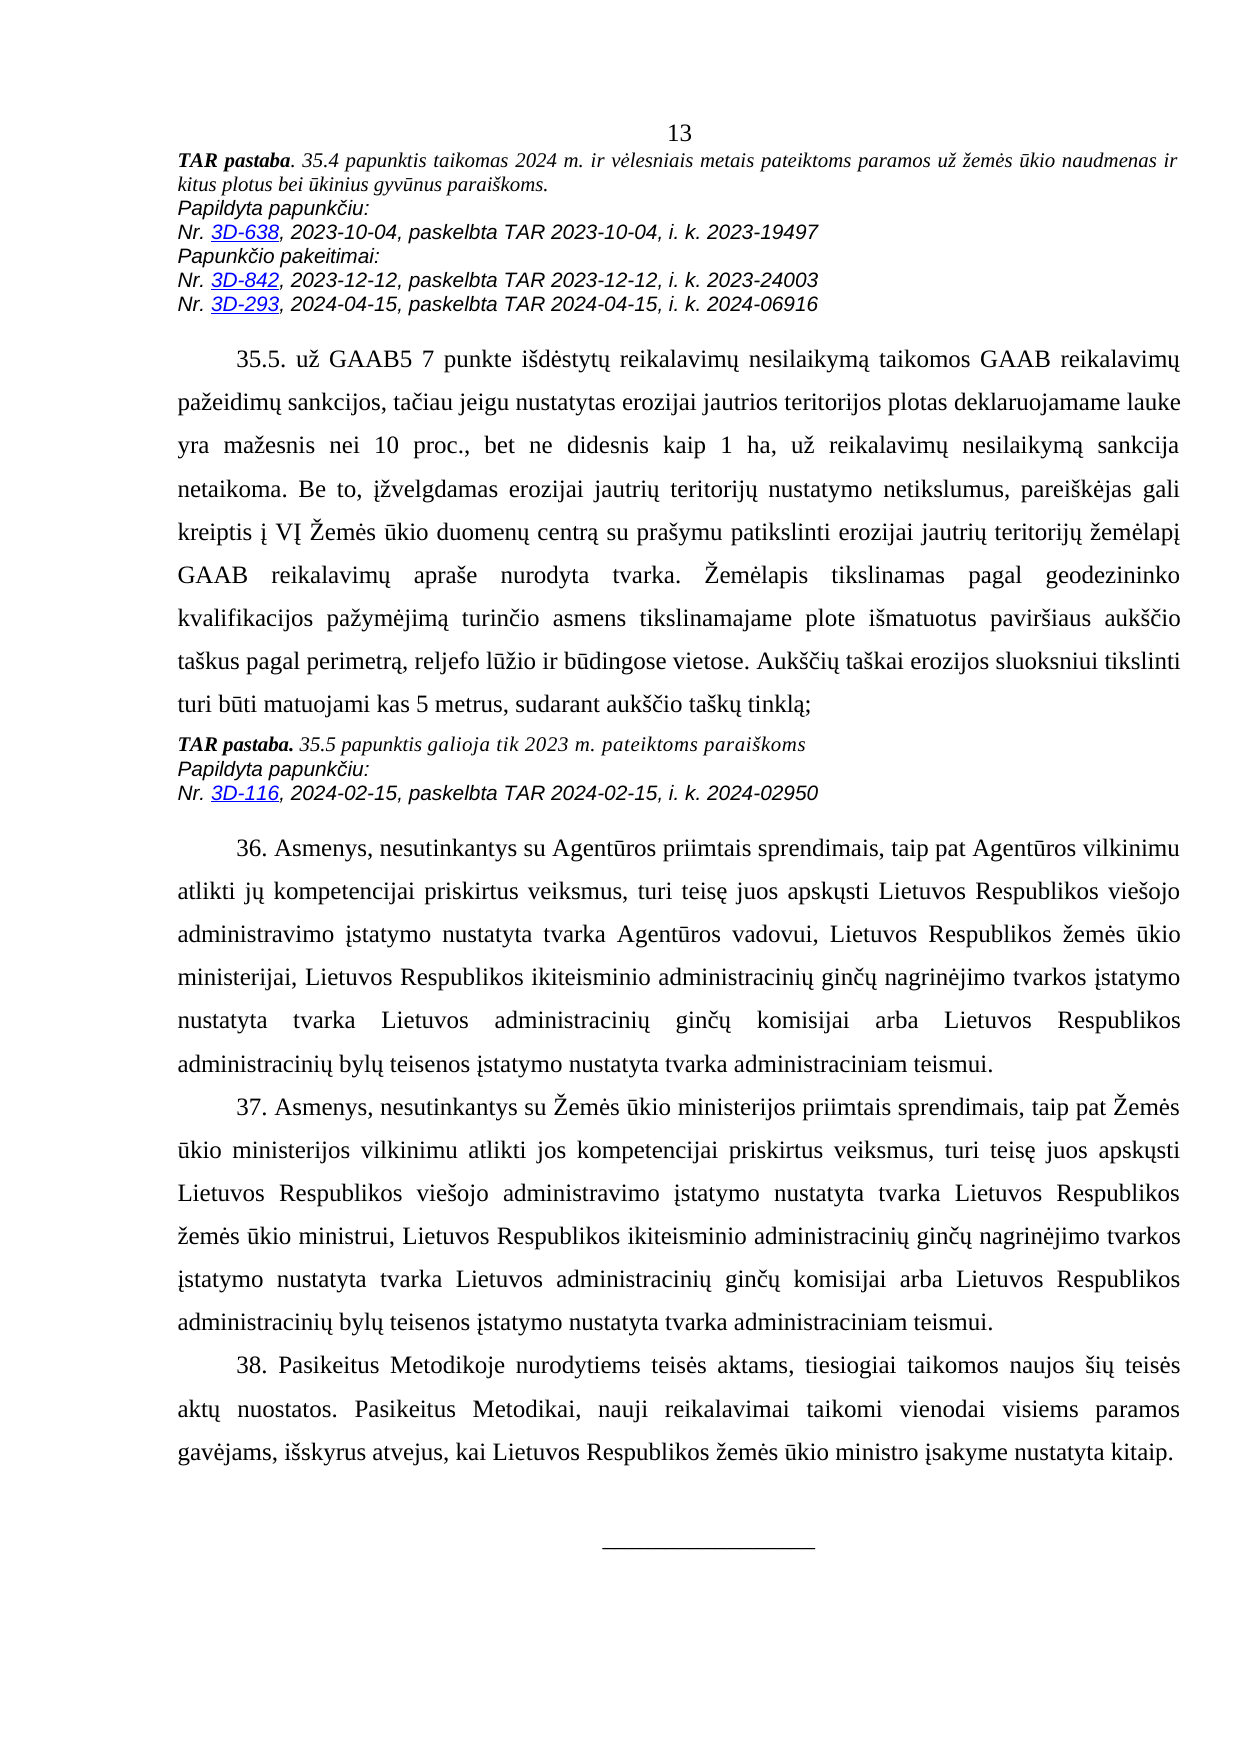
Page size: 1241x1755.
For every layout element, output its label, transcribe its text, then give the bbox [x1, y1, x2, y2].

text 36. Asmenys, nesutinkantys su Agentūros priimtais sprendimais, taip pat Agentūros vilkinimu atlikti jų kompetencijai priskirtus veiksmus, turi teisę juos apskųsti Lietuvos Respublikos viešojo administravimo įstatymo nustatyta tvarka Agentūros vadovui, Lietuvos Respublikos žemės ūkio ministerijai, Lietuvos Respublikos ikiteisminio administracinių ginčų nagrinėjimo tvarkos įstatymo nustatyta tvarka Lietuvos administracinių ginčų komisijai arba Lietuvos Respublikos administracinių bylų teisenos įstatymo nustatyta tvarka administraciniam teismui. [177, 833, 1181, 1077]
text Papildyta papunkčiu: [177, 196, 1181, 220]
text 38. Pasikeitus Metodikoje nurodytiems teisės aktams, tiesiogiai taikomos naujos šių teisės aktų nuostatos. Pasikeitus Metodikai, nauji reikalavimai taikomi vienodai visiems paramos gavėjams, išskyrus atvejus, kai Lietuvos Respublikos žemės ūkio ministro įsakyme nustatyta kitaip. [177, 1351, 1181, 1466]
text 35.5. už GAAB5 7 punkte išdėstytų reikalavimų nesilaikymą taikomos GAAB reikalavimų pažeidimų sankcijos, tačiau jeigu nustatytas erozijai jautrios teritorijos plotas deklaruojamame lauke yra mažesnis nei 10 proc., bet ne didesnis kaip 1 ha, už reikalavimų nesilaikymą sankcija netaikoma. Be to, įžvelgdamas erozijai jautrių teritorijų nustatymo netikslumus, pareiškėjas gali kreiptis į VĮ Žemės ūkio duomenų centrą su prašymu patikslinti erozijai jautrių teritorijų žemėlapį GAAB reikalavimų apraše nurodyta tvarka. Žemėlapis tikslinamas pagal geodezininko kvalifikacijos pažymėjimą turinčio asmens tikslinamajame plote išmatuotus paviršiaus aukščio taškus pagal perimetrą, reljefo lūžio ir būdingose vietose. Aukščių taškai erozijos sluoksniui tikslinti turi būti matuojami kas 5 metrus, sudarant aukščio taškų tinklą; [177, 344, 1181, 718]
text Nr. 3D-638, 2023-10-04, paskelbta TAR 2023-10-04, i. k. 2023-19497 [177, 220, 1181, 244]
text Nr. 3D-293, 2024-04-15, paskelbta TAR 2024-04-15, i. k. 2024-06916 [177, 292, 1181, 316]
text _________________ [177, 1523, 1240, 1552]
text Nr. 3D-116, 2024-02-15, paskelbta TAR 2024-02-15, i. k. 2024-02950 [177, 780, 1181, 804]
text Papunkčio pakeitimai: [177, 244, 1181, 268]
text TAR pastaba. 35.5 papunktis galioja tik 2023 m. pateiktoms paraiškoms [177, 732, 1181, 756]
text Papildyta papunkčiu: [177, 756, 1181, 780]
text Nr. 3D-842, 2023-12-12, paskelbta TAR 2023-12-12, i. k. 2023-24003 [177, 268, 1181, 292]
text 37. Asmenys, nesutinkantys su Žemės ūkio ministerijos priimtais sprendimais, taip pat Žemės ūkio ministerijos vilkinimu atlikti jos kompetencijai priskirtus veiksmus, turi teisę juos apskųsti Lietuvos Respublikos viešojo administravimo įstatymo nustatyta tvarka Lietuvos Respublikos žemės ūkio ministrui, Lietuvos Respublikos ikiteisminio administracinių ginčų nagrinėjimo tvarkos įstatymo nustatyta tvarka Lietuvos administracinių ginčų komisijai arba Lietuvos Respublikos administracinių bylų teisenos įstatymo nustatyta tvarka administraciniam teismui. [177, 1092, 1181, 1336]
text TAR pastaba. 35.4 papunktis taikomas 2024 m. ir vėlesniais metais pateiktoms paramos už žemės ūkio naudmenas ir kitus plotus bei ūkinius gyvūnus paraiškoms. [177, 148, 1181, 196]
